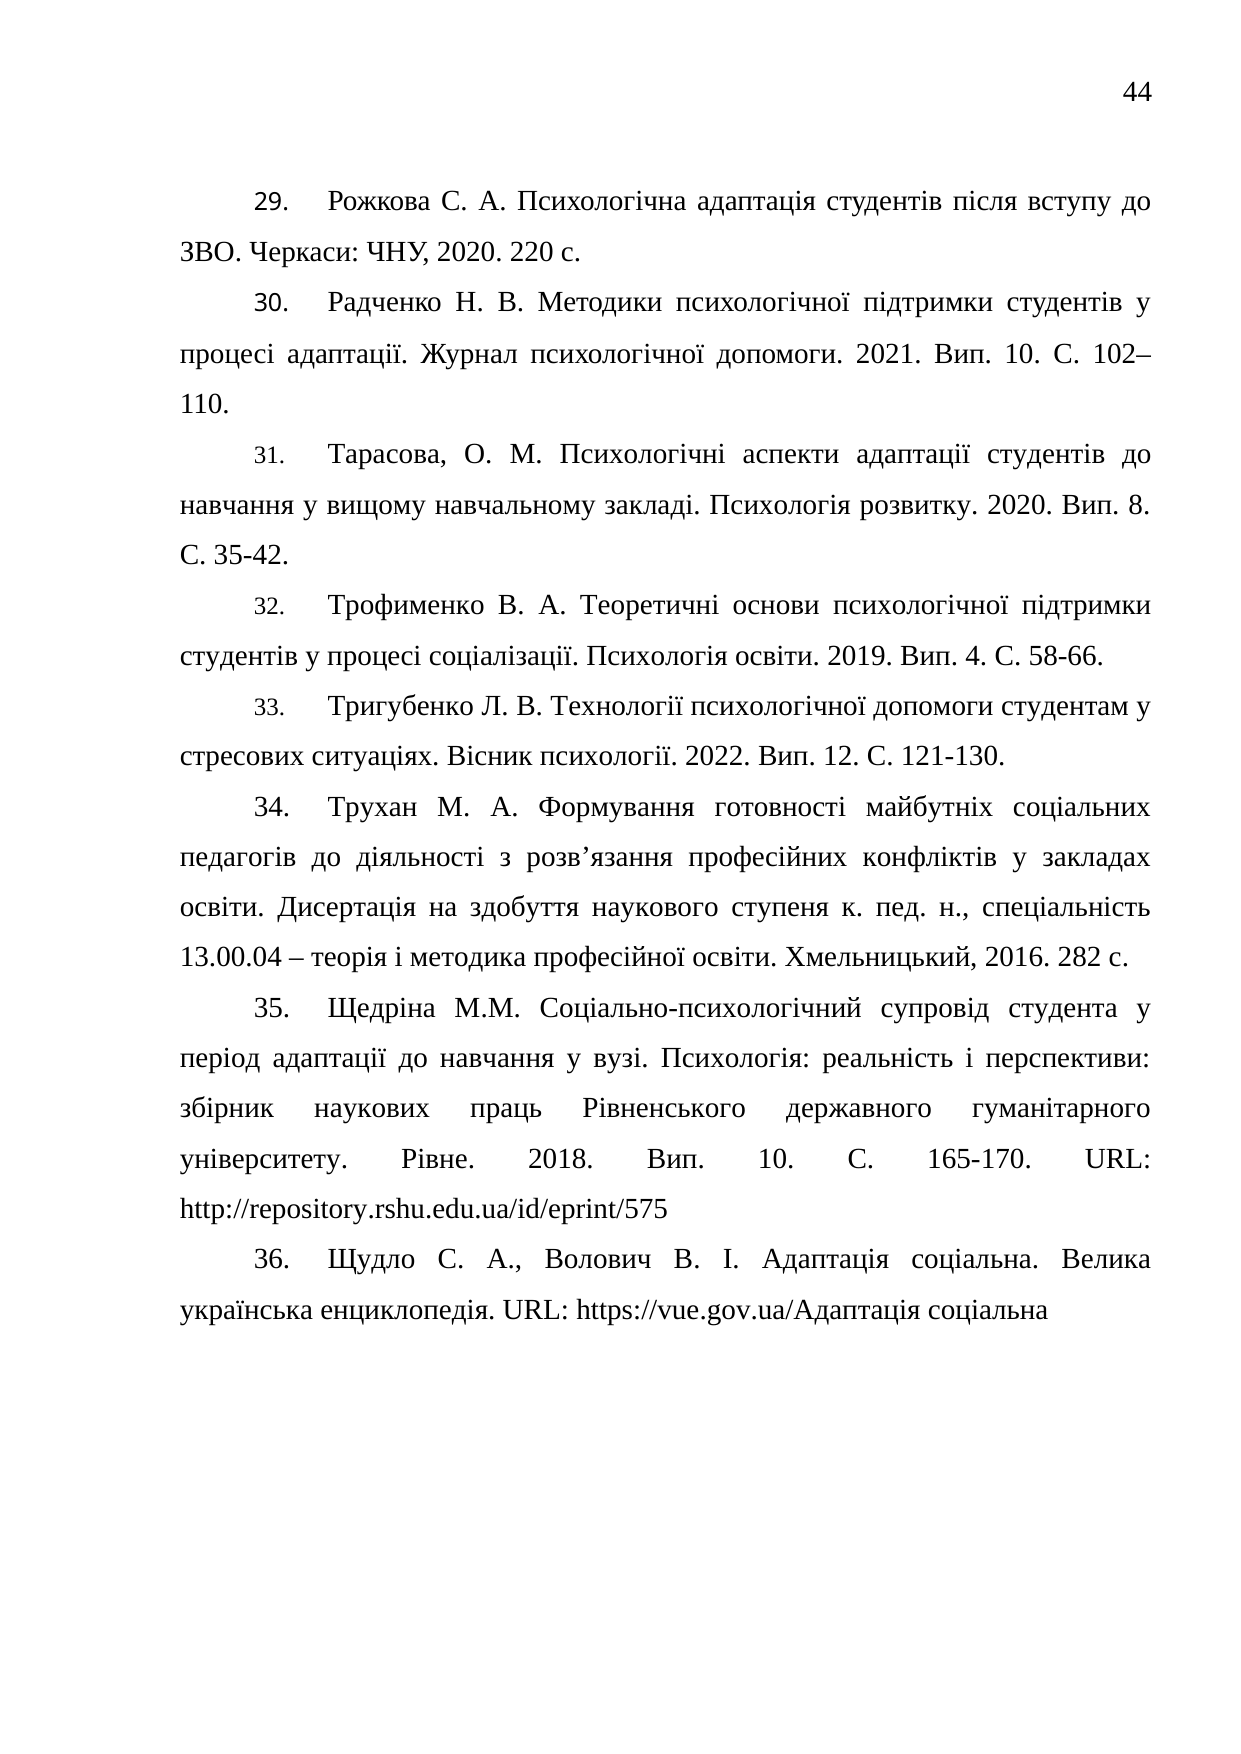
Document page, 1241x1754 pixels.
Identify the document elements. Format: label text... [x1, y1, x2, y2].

list Рожкова С. А. Психологічна адаптація студентів після вступу до ЗВО. Черкаси: ЧНУ, 2020. 220 с. [179, 183, 1152, 268]
list Трофименко В. А. Теоретичні основи психологічної підтримки студентів у процесі соціалізації. Психологія освіти. 2019. Вип. 4. С. 58-66. [179, 587, 1152, 671]
list Щудло С. А., Волович В. І. Адаптація соціальна. Велика українська енциклопедія. URL: https://vue.gov.ua/Адаптація соціальна [179, 1241, 1152, 1325]
list Щедріна М.М. Соціально-психологічний супровід студента у період адаптації до навчання у вузі. Психологія: реальність і перспективи: збірник наукових праць Рівненського державного гуманітарного університету. Рівне. 2018. Вип. 10. С. 165-170. URL: http://repository.rshu.edu.ua/id/eprint/575 [179, 990, 1152, 1225]
list Трухан М. А. Формування готовності майбутніх соціальних педагогів до діяльності з розв’язання професійних конфліктів у закладах освіти. Дисертація на здобуття наукового ступеня к. пед. н., спеціальність 13.00.04 – теорія і методика професійної освіти. Хмельницький, 2016. 282 с. [179, 789, 1152, 973]
list Тригубенко Л. В. Технології психологічної допомоги студентам у стресових ситуаціях. Вісник психології. 2022. Вип. 12. С. 121-130. [179, 688, 1152, 772]
list Тарасова, О. М. Психологічні аспекти адаптації студентів до навчання у вищому навчальному закладі. Психологія розвитку. 2020. Вип. 8. С. 35-42. [179, 436, 1152, 571]
list Радченко Н. В. Методики психологічної підтримки студентів у процесі адаптації. Журнал психологічної допомоги. 2021. Вип. 10. С. 102–110. [179, 284, 1152, 420]
